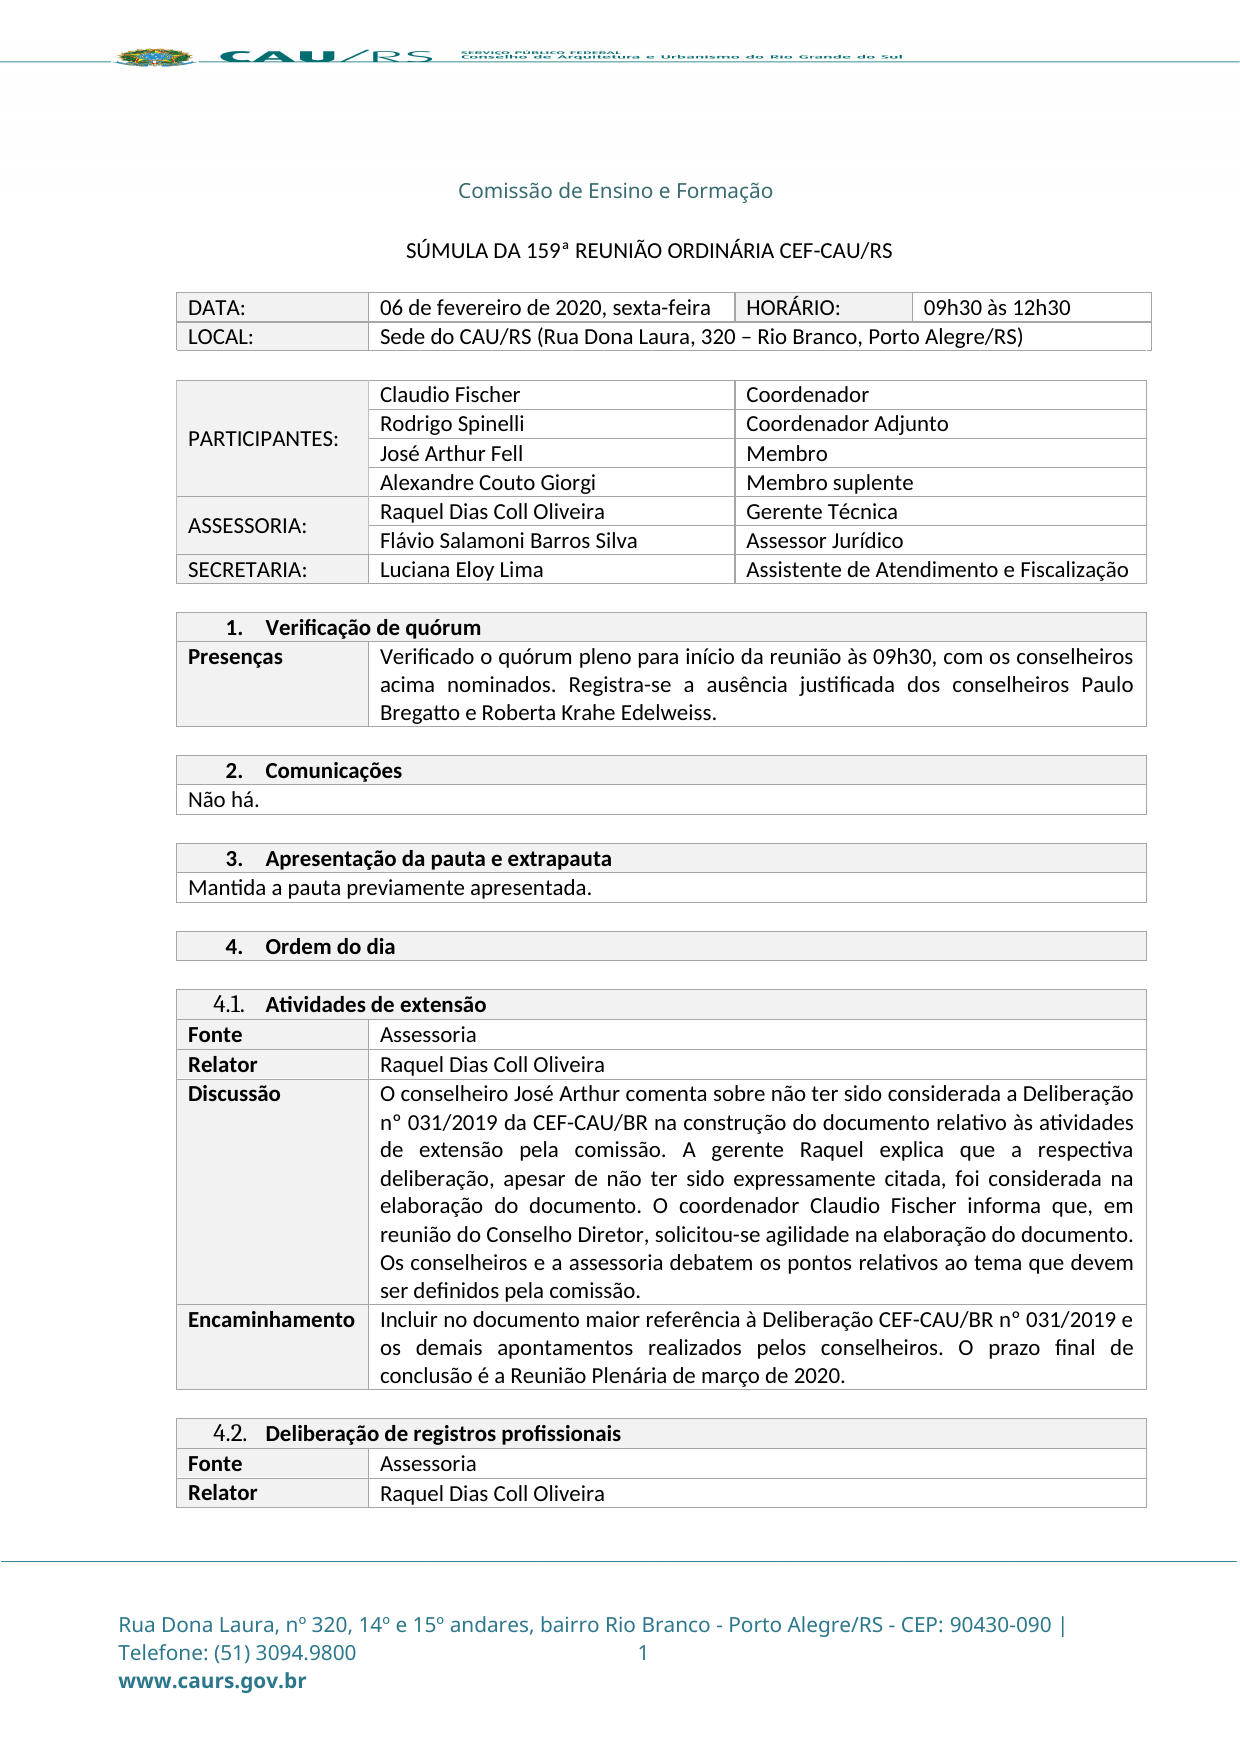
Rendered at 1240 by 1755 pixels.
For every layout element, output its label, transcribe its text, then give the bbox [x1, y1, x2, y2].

table_cell [1146, 814, 1151, 843]
table_cell Claudio Fischer [369, 381, 734, 408]
table_cell [1147, 1019, 1151, 1049]
table_cell Luciana Eloy Lima [369, 555, 734, 583]
table_cell [177, 815, 368, 843]
table_cell Assessor Jurídico [736, 526, 1146, 554]
table_cell [177, 1390, 1146, 1418]
table_cell Rodrigo Spinelli [369, 410, 734, 438]
table_cell [1147, 380, 1151, 408]
table_cell Flávio Salamoni Barros Silva [369, 526, 734, 554]
table_cell Membro suplente [736, 468, 1146, 496]
table_cell Assistente de Atendimento e Fiscalização [736, 555, 1146, 583]
table_header 06 de fevereiro de 2020, sexta-feira [369, 293, 734, 321]
table_cell [1147, 641, 1151, 726]
table_cell Sede do CAU/RS (Rua Dona Laura, 320 – Rio Branco, Porto Alegre/RS) [369, 323, 1151, 350]
table_cell [1147, 554, 1151, 583]
table_cell Fonte [177, 1020, 368, 1049]
table_cell Ordem do dia [177, 932, 1146, 960]
table_cell [1146, 726, 1151, 755]
table_cell [1147, 467, 1151, 496]
table_cell ASSESSORIA: [177, 497, 368, 554]
table_cell [1147, 755, 1151, 784]
table_cell Coordenador Adjunto [736, 410, 1146, 438]
table_header HORÁRIO: [736, 293, 912, 321]
table_cell PARTICIPANTES: [177, 381, 368, 496]
table_cell Relator [177, 1479, 368, 1507]
table_cell Membro [736, 439, 1146, 467]
table_cell José Arthur Fell [369, 439, 734, 467]
table_cell [1147, 1478, 1151, 1507]
table_cell [1146, 960, 1151, 989]
table_cell [1147, 1448, 1151, 1477]
table_cell [177, 727, 368, 755]
table_cell Alexandre Couto Giorgi [369, 468, 734, 496]
table_cell [1147, 496, 1151, 525]
table_cell Assessoria [369, 1449, 1146, 1477]
table_cell SECRETARIA: [177, 555, 368, 583]
table_cell [1147, 351, 1151, 379]
table_cell Fonte [177, 1449, 368, 1477]
table_cell Discussão [177, 1080, 368, 1304]
table_header DATA: [177, 293, 368, 321]
table_cell Gerente Técnica [736, 497, 1146, 525]
table_cell [1147, 1418, 1151, 1448]
table_cell [1147, 784, 1151, 814]
table_cell [1146, 583, 1151, 612]
table_cell [177, 584, 1146, 612]
table_cell Presenças [177, 642, 368, 726]
table_cell Mantida a pauta previamente apresentada. [177, 873, 1146, 902]
table_cell O conselheiro José Arthur comenta sobre não ter sido considerada a Deliberação nº 031/2019 da CEF-CAU/BR na construção do documento relativo às atividades de extensão pela comissão. A gerente Raquel explica que a respectiva deliberação, apesar de não ter sido expressamente citada, foi considerada na elaboração do documento. O coordenador Claudio Fischer informa que, em reunião do Conselho Diretor, solicitou-se agilidade na elaboração do documento. Os conselheiros e a assessoria debatem os pontos relativos ao tema que devem ser definidos pela comissão. [369, 1080, 1146, 1304]
text SÚMULA DA 159ª REUNIÃO ORDINÁRIA CEF-CAU/RS [177, 236, 1121, 264]
table_cell [1147, 409, 1151, 438]
table_cell [1147, 989, 1151, 1019]
table_cell Apresentação da pauta e extrapauta [177, 844, 1146, 872]
table_cell Raquel Dias Coll Oliveira [369, 497, 734, 525]
table_cell [1147, 1049, 1151, 1078]
table_cell Coordenador [736, 381, 1146, 408]
table_cell [1147, 872, 1151, 902]
table_cell Encaminhamento [177, 1305, 368, 1389]
table_cell [1147, 1304, 1151, 1389]
table_cell Deliberação de registros profissionais [177, 1419, 1146, 1448]
table_cell Raquel Dias Coll Oliveira [369, 1050, 1146, 1078]
table_cell Não há. [177, 785, 1146, 814]
table_cell [1147, 1079, 1151, 1304]
table_cell [177, 351, 1146, 379]
table_cell Verificação de quórum [177, 613, 1146, 641]
table_cell Raquel Dias Coll Oliveira [369, 1479, 1146, 1507]
table_cell Comunicações [177, 756, 1146, 784]
table_cell [1146, 902, 1151, 931]
table_cell [1146, 1389, 1151, 1418]
table_cell LOCAL: [177, 323, 368, 350]
table_cell [369, 815, 1146, 843]
table_cell [177, 961, 1146, 989]
table_cell Verificado o quórum pleno para início da reunião às 09h30, com os conselheiros acima nominados. Registra-se a ausência justificada dos conselheiros Paulo Bregatto e Roberta Krahe Edelweiss. [369, 642, 1146, 726]
table_cell [369, 727, 1146, 755]
table_cell [1147, 438, 1151, 467]
table_cell Relator [177, 1050, 368, 1078]
table_cell [1147, 525, 1151, 554]
table_cell [177, 903, 1146, 931]
table_cell [1147, 612, 1151, 641]
table_cell [1147, 931, 1151, 960]
table_cell Assessoria [369, 1020, 1146, 1049]
table_header 09h30 às 12h30 [913, 293, 1151, 321]
table_cell Atividades de extensão [177, 990, 1146, 1019]
table_cell Incluir no documento maior referência à Deliberação CEF-CAU/BR nº 031/2019 e os demais apontamentos realizados pelos conselheiros. O prazo final de conclusão é a Reunião Plenária de março de 2020. [369, 1305, 1146, 1389]
table_cell [1147, 843, 1151, 872]
